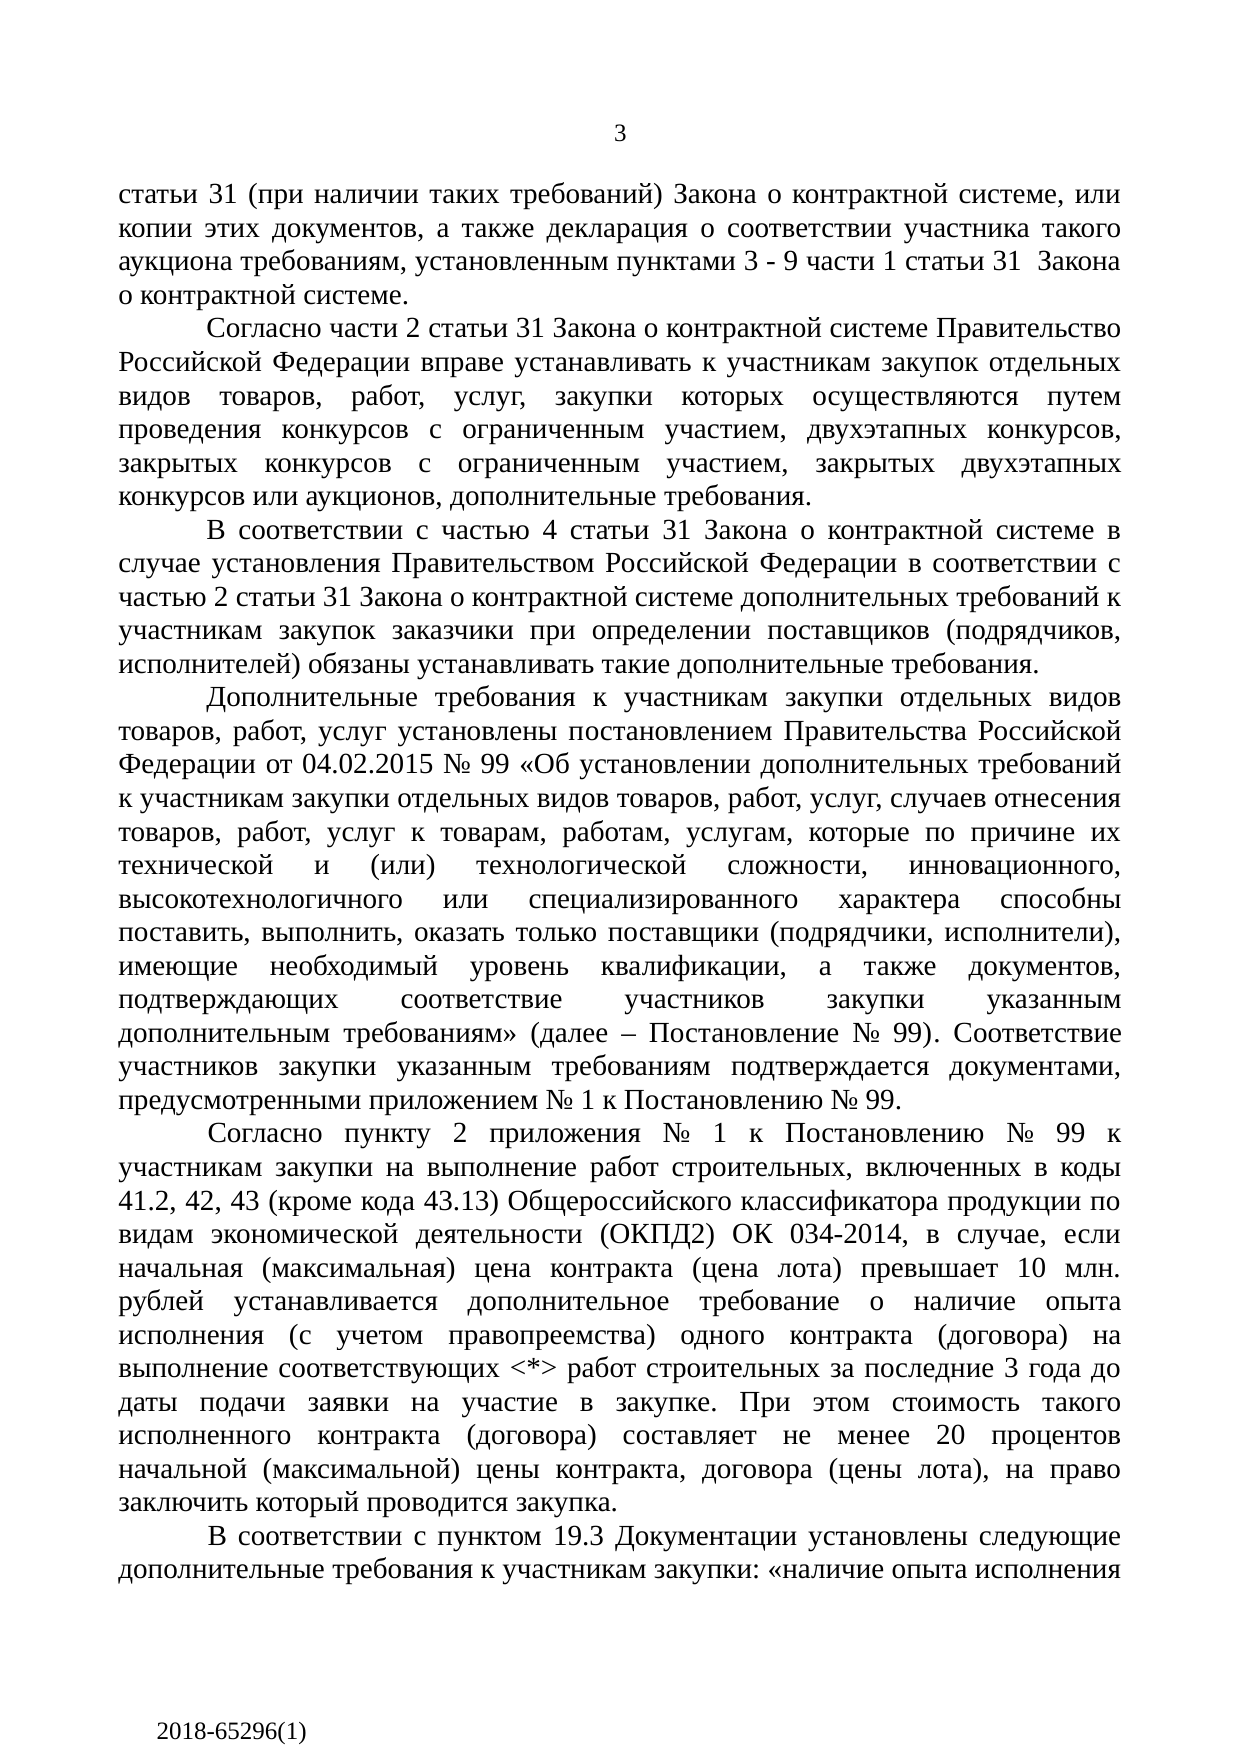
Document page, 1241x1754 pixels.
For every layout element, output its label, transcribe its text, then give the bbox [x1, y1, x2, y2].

text В соответствии с частью 4 статьи 31 Закона о контрактной системе в случае установления Правительством Российской Федерации в соответствии с частью 2 статьи 31 Закона о контрактной системе дополнительных требований к участникам закупок заказчики при определении поставщиков (подрядчиков, исполнителей) обязаны устанавливать такие дополнительные требования. [118, 512, 1122, 679]
text Согласно пункту 2 приложения № 1 к Постановлению № 99 к участникам закупки на выполнение работ строительных, включенных в коды 41.2, 42, 43 (кроме кода 43.13) Общероссийского классификатора продукции по видам экономической деятельности (ОКПД2) ОК 034-2014, в случае, если начальная (максимальная) цена контракта (цена лота) превышает 10 млн. рублей устанавливается дополнительное требование о наличие опыта исполнения (с учетом правопреемства) одного контракта (договора) на выполнение соответствующих <*> работ строительных за последние 3 года до даты подачи заявки на участие в закупке. При этом стоимость такого исполненного контракта (договора) составляет не менее 20 процентов начальной (максимальной) цены контракта, договора (цены лота), на право заключить который проводится закупка. [118, 1116, 1122, 1518]
text Дополнительные требования к участникам закупки отдельных видов товаров, работ, услуг установлены постановлением Правительства Российской Федерации от 04.02.2015 № 99 «Об установлении дополнительных требований к участникам закупки отдельных видов товаров, работ, услуг, случаев отнесения товаров, работ, услуг к товарам, работам, услугам, которые по причине их технической и (или) технологической сложности, инновационного, высокотехнологичного или специализированного характера способны поставить, выполнить, оказать только поставщики (подрядчики, исполнители), имеющие необходимый уровень квалификации, а также документов, подтверждающих соответствие участников закупки указанным дополнительным требованиям» (далее – Постановление № 99). Соответствие участников закупки указанным требованиям подтверждается документами, предусмотренными приложением № 1 к Постановлению № 99. [118, 679, 1122, 1116]
text Согласно части 2 статьи 31 Закона о контрактной системе Правительство Российской Федерации вправе устанавливать к участникам закупок отдельных видов товаров, работ, услуг, закупки которых осуществляются путем проведения конкурсов с ограниченным участием, двухэтапных конкурсов, закрытых конкурсов с ограниченным участием, закрытых двухэтапных конкурсов или аукционов, дополнительные требования. [118, 311, 1122, 512]
text статьи 31 (при наличии таких требований) Закона о контрактной системе, или копии этих документов, а также декларация о соответствии участника такого аукциона требованиям, установленным пунктами 3 - 9 части 1 статьи 31 Закона о контрактной системе. [118, 176, 1122, 311]
text В соответствии с пунктом 19.3 Документации установлены следующие дополнительные требования к участникам закупки: «наличие опыта исполнения [118, 1518, 1122, 1585]
